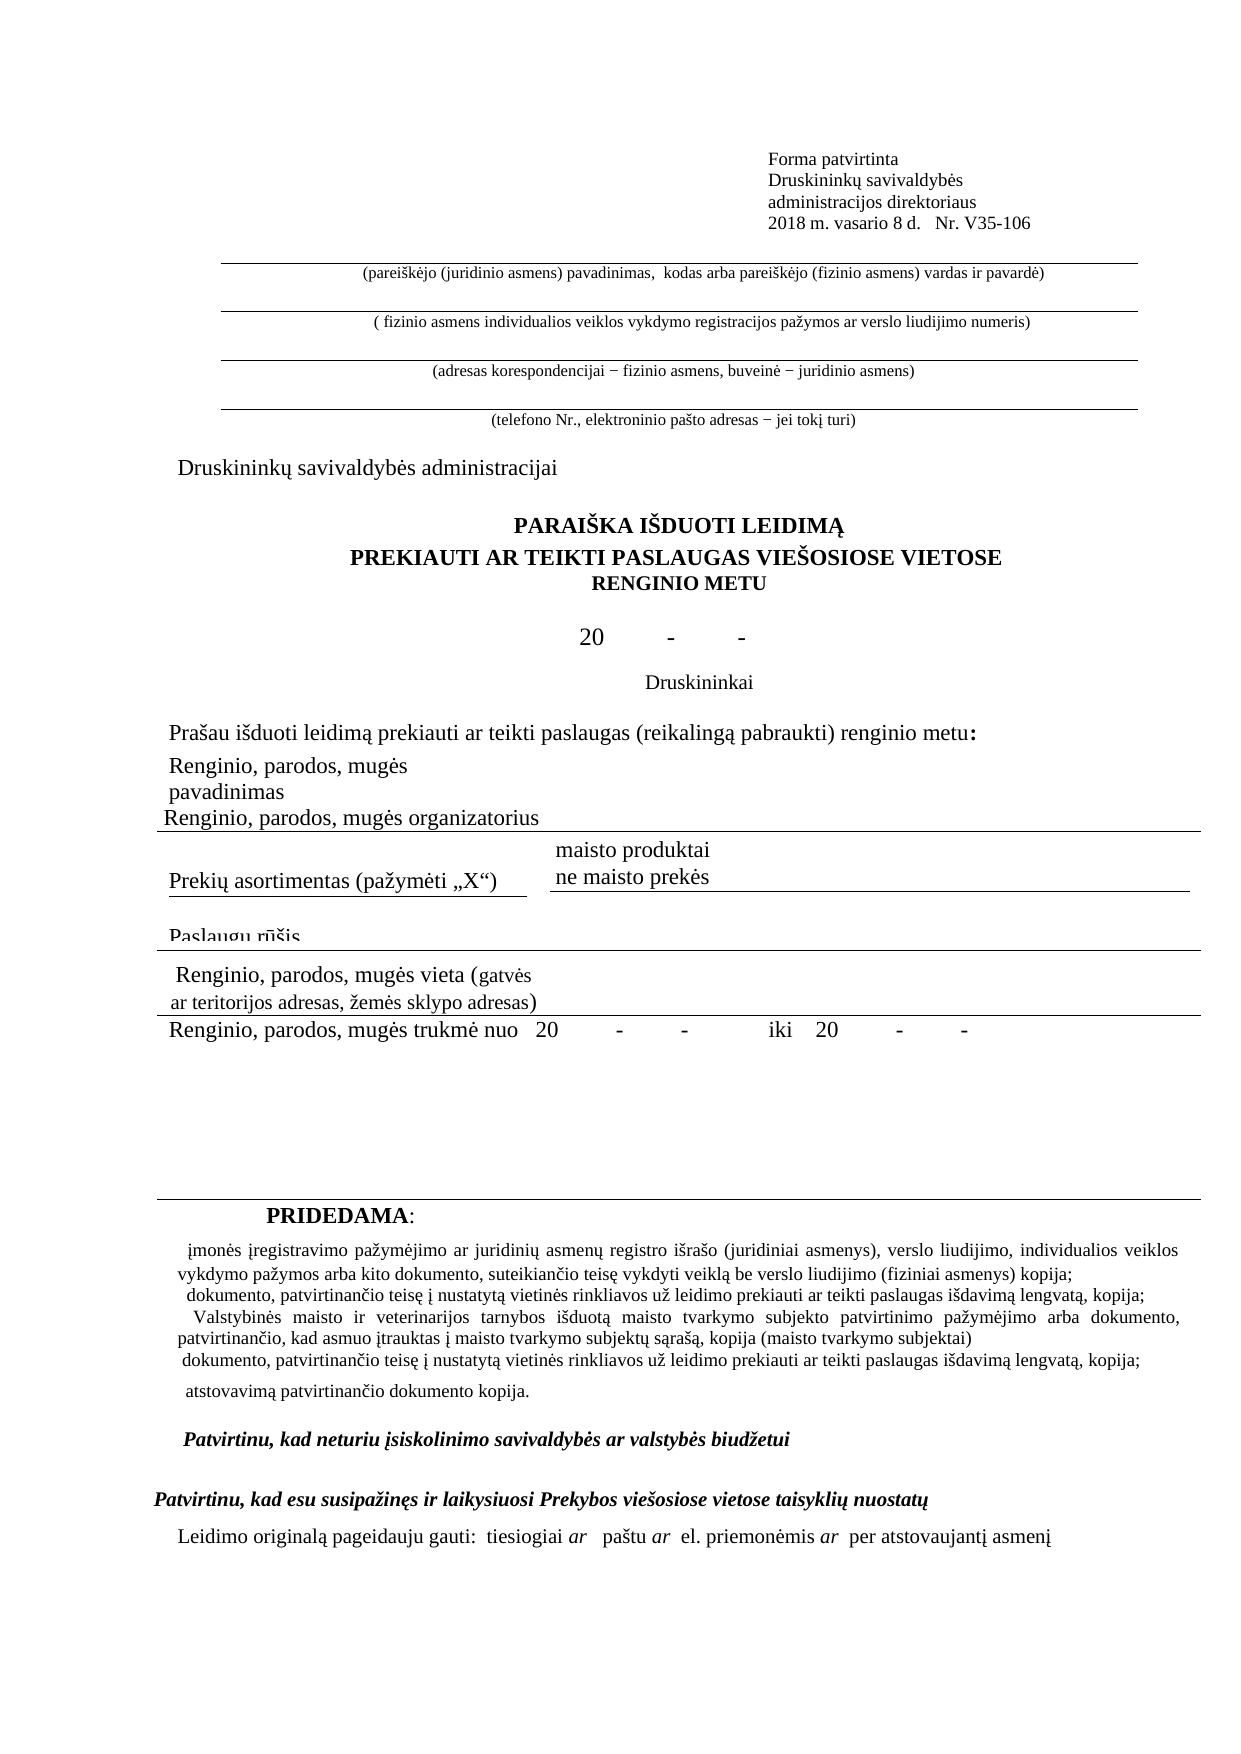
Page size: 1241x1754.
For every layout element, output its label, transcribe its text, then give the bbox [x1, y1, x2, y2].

table_cell (adresas korespondencijai − fizinio asmens, buveinė − juridinio asmens) [221, 361, 1138, 380]
table_cell maisto produktai ne maisto prekės [539, 832, 1201, 950]
text dokumento, patvirtinančio teisę į nustatytą vietinės rinkliavos už leidimo prekiauti ar teikti paslaugas išdavimą lengvatą, kopija; [177, 1284, 1181, 1306]
table_cell [157, 660, 322, 694]
table_cell [221, 282, 1138, 311]
table_header [157, 595, 322, 659]
table_cell [221, 380, 1138, 409]
table_cell (pareiškėjo (juridinio asmens) pavadinimas, kodas arba pareiškėjo (fizinio asmens) vardas ir pavardė) [221, 264, 1138, 282]
text RENGINIO METU [177, 571, 1181, 595]
table_cell ( fizinio asmens individualios veiklos vykdymo registracijos pažymos ar verslo liudijimo numeris) [221, 312, 1138, 331]
text administracijos direktoriaus [768, 191, 1240, 212]
table_header [221, 234, 1138, 263]
text Valstybinės maisto ir veterinarijos tarnybos išduotą maisto tvarkymo subjekto patvirtinimo pažymėjimo arba dokumento, patvirtinančio, kad asmuo įtrauktas į maisto tvarkymo subjektų sąrašą, kopija (maisto tvarkymo subjektai) [177, 1306, 1181, 1349]
subtitle PARAIŠKA IŠDUOTI LEIDIMĄ [177, 512, 1181, 538]
table_cell Prekių asortimentas (pažymėti „X“) Paslaugų rūšis [157, 832, 538, 950]
text PRIDEDAMA: [188, 1200, 1189, 1229]
text įmonės įregistravimo pažymėjimo ar juridinių asmenų registro išrašo (juridiniai asmenys), verslo liudijimo, individualios veiklos vykdymo pažymos arba kito dokumento, suteikiančio teisę vykdyti veiklą be verslo liudijimo (fiziniai asmenys) kopija; [177, 1229, 1181, 1284]
subtitle Druskininkų savivaldybės administracijai [118, 454, 1181, 481]
text Patvirtinu, kad neturiu įsiskolinimo savivaldybės ar valstybės biudžetui [177, 1426, 1181, 1452]
text dokumento, patvirtinančio teisę į nustatytą vietinės rinkliavos už leidimo prekiauti ar teikti paslaugas išdavimą lengvatą, kopija; [177, 1349, 1181, 1370]
table_cell [221, 331, 1138, 360]
table_cell [539, 752, 1201, 778]
table_header [1019, 595, 1201, 659]
text PREKIAUTI AR TEIKTI PASLAUGAS VIEŠOSIOSE VIETOSE [177, 544, 1181, 571]
table_cell Prašau išduoti leidimą prekiauti ar teikti paslaugas (reikalingą pabraukti) renginio metu: [157, 694, 1201, 752]
table_cell Druskininkai [322, 660, 998, 694]
table_header [322, 595, 352, 659]
text Forma patvirtinta [177, 148, 1240, 169]
table_header 20 - - [353, 595, 1018, 659]
text atstovavimą patvirtinančio dokumento kopija. [177, 1370, 1181, 1404]
table_cell Renginio, parodos, mugės vieta (gatvės ar teritorijos adresas, žemės sklypo adresas) [157, 951, 538, 1015]
table_cell [539, 951, 1201, 1015]
table_cell Renginio, parodos, mugės trukmė nuo 20 - - iki 20 - - [157, 1016, 1201, 1199]
table_cell [539, 778, 1201, 831]
table_cell (telefono Nr., elektroninio pašto adresas − jei tokį turi) [221, 410, 1138, 429]
text 2018 m. vasario 8 d. Nr. V35-106 [177, 212, 1240, 234]
text Druskininkų savivaldybės [768, 169, 1240, 191]
text Patvirtinu, kad esu susipažinęs ir laikysiuosi Prekybos viešosiose vietose taisyklių nuostatų [148, 1485, 1181, 1512]
table_cell [999, 660, 1018, 694]
text Leidimo originalą pageidauju gauti: tiesiogiai ar paštu ar el. priemonėmis ar per atstovaujantį asmenį [177, 1524, 1181, 1548]
table_cell Renginio, parodos, mugės pavadinimas Renginio, parodos, mugės organizatorius [157, 752, 538, 831]
table_cell [1019, 660, 1201, 694]
